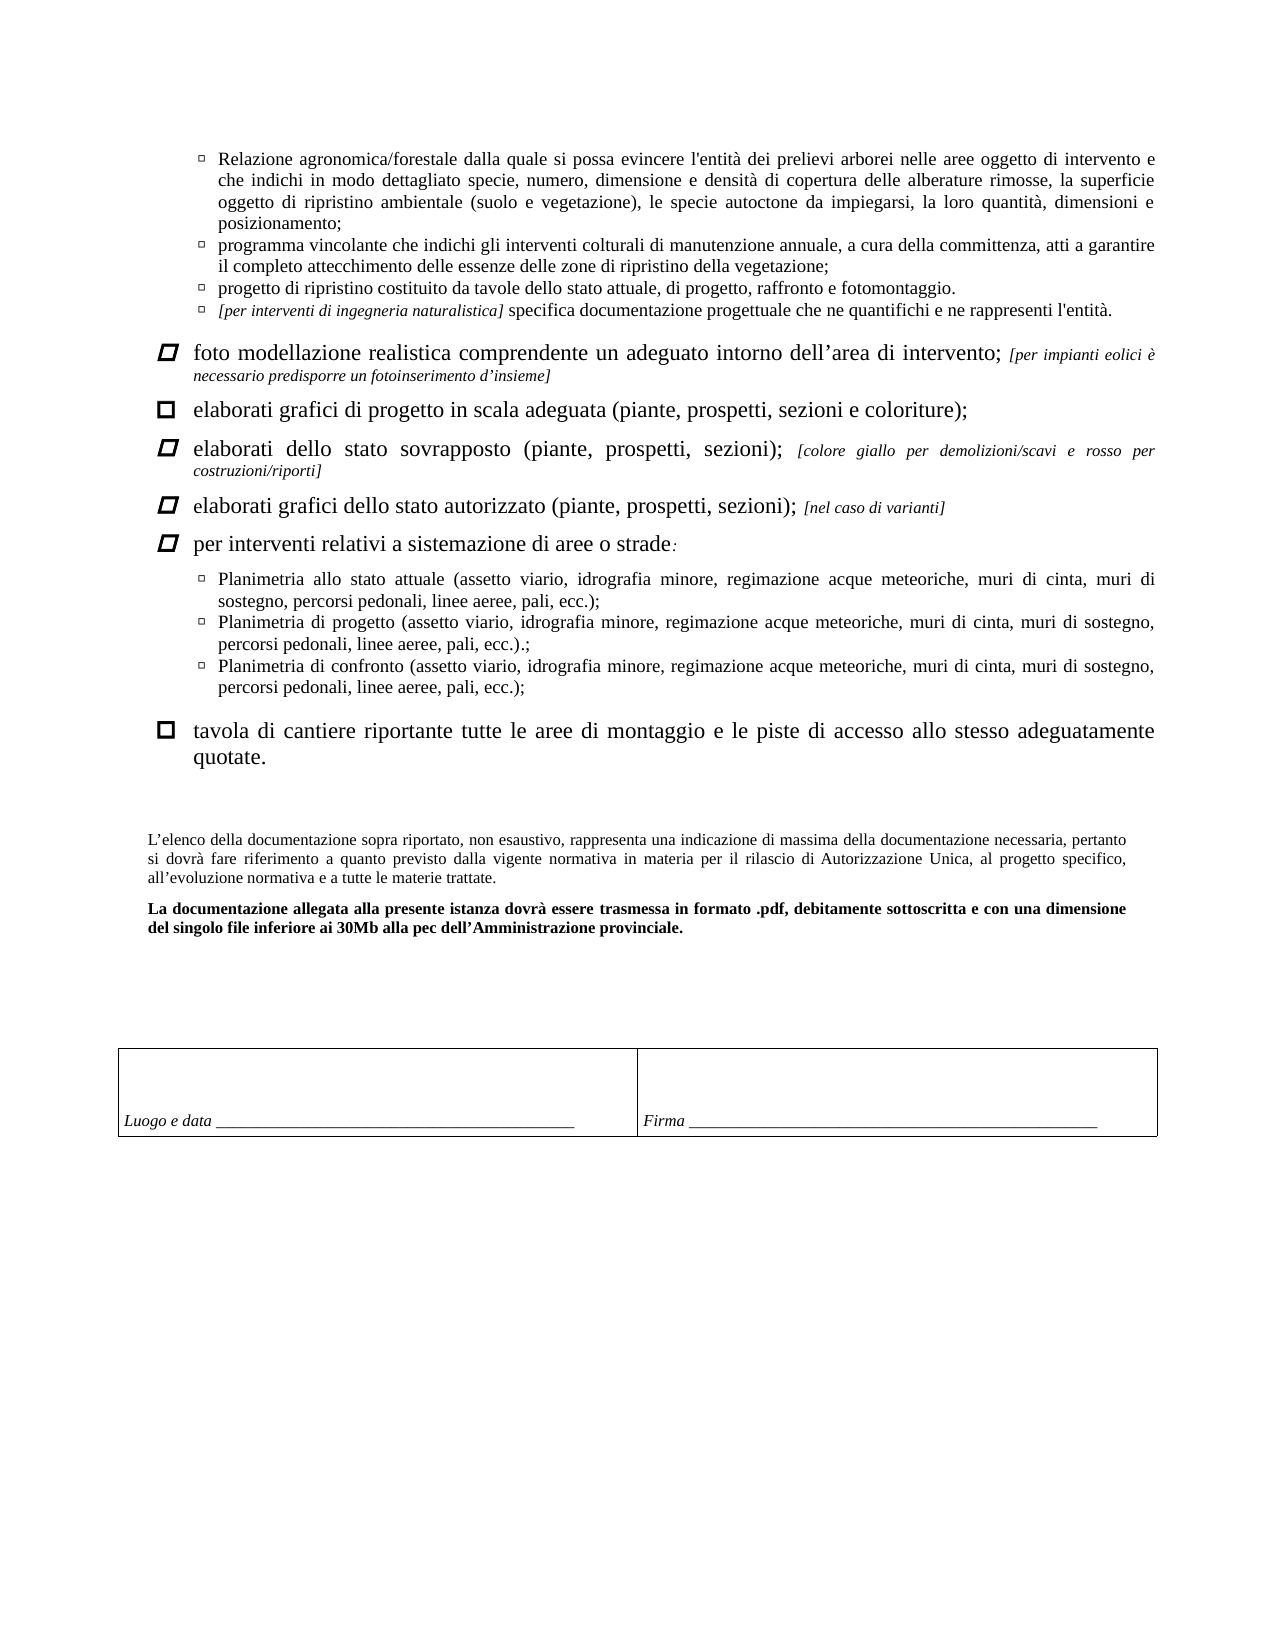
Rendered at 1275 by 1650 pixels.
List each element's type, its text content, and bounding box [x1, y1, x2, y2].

list Planimetria di progetto (assetto viario, idrografia minore, regimazione acque meteoriche, muri di cinta, muri di sostegno, percorsi pedonali, linee aeree, pali, ecc.).; [193, 611, 1157, 654]
list Planimetria allo stato attuale (assetto viario, idrografia minore, regimazione acque meteoriche, muri di cinta, muri di sostegno, percorsi pedonali, linee aeree, pali, ecc.); [193, 568, 1157, 611]
list foto modellazione realistica comprendente un adeguato intorno dell’area di intervento; [per impianti eolici è necessario predisporre un fotoinserimento d’insieme] [156, 339, 1157, 385]
text La documentazione allegata alla presente istanza dovrà essere trasmessa in formato .pdf, debitamente sottoscritta e con una dimensione del singolo file inferiore ai 30Mb alla pec dell’Amministrazione provinciale. [118, 870, 1157, 937]
list per interventi relativi a sistemazione di aree o strade: [156, 530, 1157, 556]
list elaborati grafici di progetto in scala adeguata (piante, prospetti, sezioni e coloriture); [156, 397, 1157, 423]
list tavola di cantiere riportante tutte le aree di montaggio e le piste di accesso allo stesso adeguatamente quotate. [156, 717, 1157, 769]
table_header Firma _________________________________________________ [638, 1049, 1157, 1136]
list elaborati grafici dello stato autorizzato (piante, prospetti, sezioni); [nel caso di varianti] [156, 492, 1157, 518]
text L’elenco della documentazione sopra riportato, non esaustivo, rappresenta una indicazione di massima della documentazione necessaria, pertanto si dovrà fare riferimento a quanto previsto dalla vigente normativa in materia per il rilascio di Autorizzazione Unica, al progetto specifico, all’evoluzione normativa e a tutte le materie trattate. [118, 800, 1157, 870]
list [per interventi di ingegneria naturalistica] specifica documentazione progettuale che ne quantifichi e ne rappresenti l'entità. [193, 298, 1157, 320]
list Relazione agronomica/forestale dalla quale si possa evincere l'entità dei prelievi arborei nelle aree oggetto di intervento e che indichi in modo dettagliato specie, numero, dimensione e densità di copertura delle alberature rimosse, la superficie oggetto di ripristino ambientale (suolo e vegetazione), le specie autoctone da impiegarsi, la loro quantità, dimensioni e posizionamento; [193, 148, 1157, 234]
list progetto di ripristino costituito da tavole dello stato attuale, di progetto, raffronto e fotomontaggio. [193, 277, 1157, 298]
table_header Luogo e data ___________________________________________ [119, 1049, 637, 1136]
list elaborati dello stato sovrapposto (piante, prospetti, sezioni); [colore giallo per demolizioni/scavi e rosso per costruzioni/riporti] [156, 435, 1157, 480]
list programma vincolante che indichi gli interventi colturali di manutenzione annuale, a cura della committenza, atti a garantire il completo attecchimento delle essenze delle zone di ripristino della vegetazione; [193, 234, 1157, 277]
list Planimetria di confronto (assetto viario, idrografia minore, regimazione acque meteoriche, muri di cinta, muri di sostegno, percorsi pedonali, linee aeree, pali, ecc.); [193, 654, 1157, 698]
